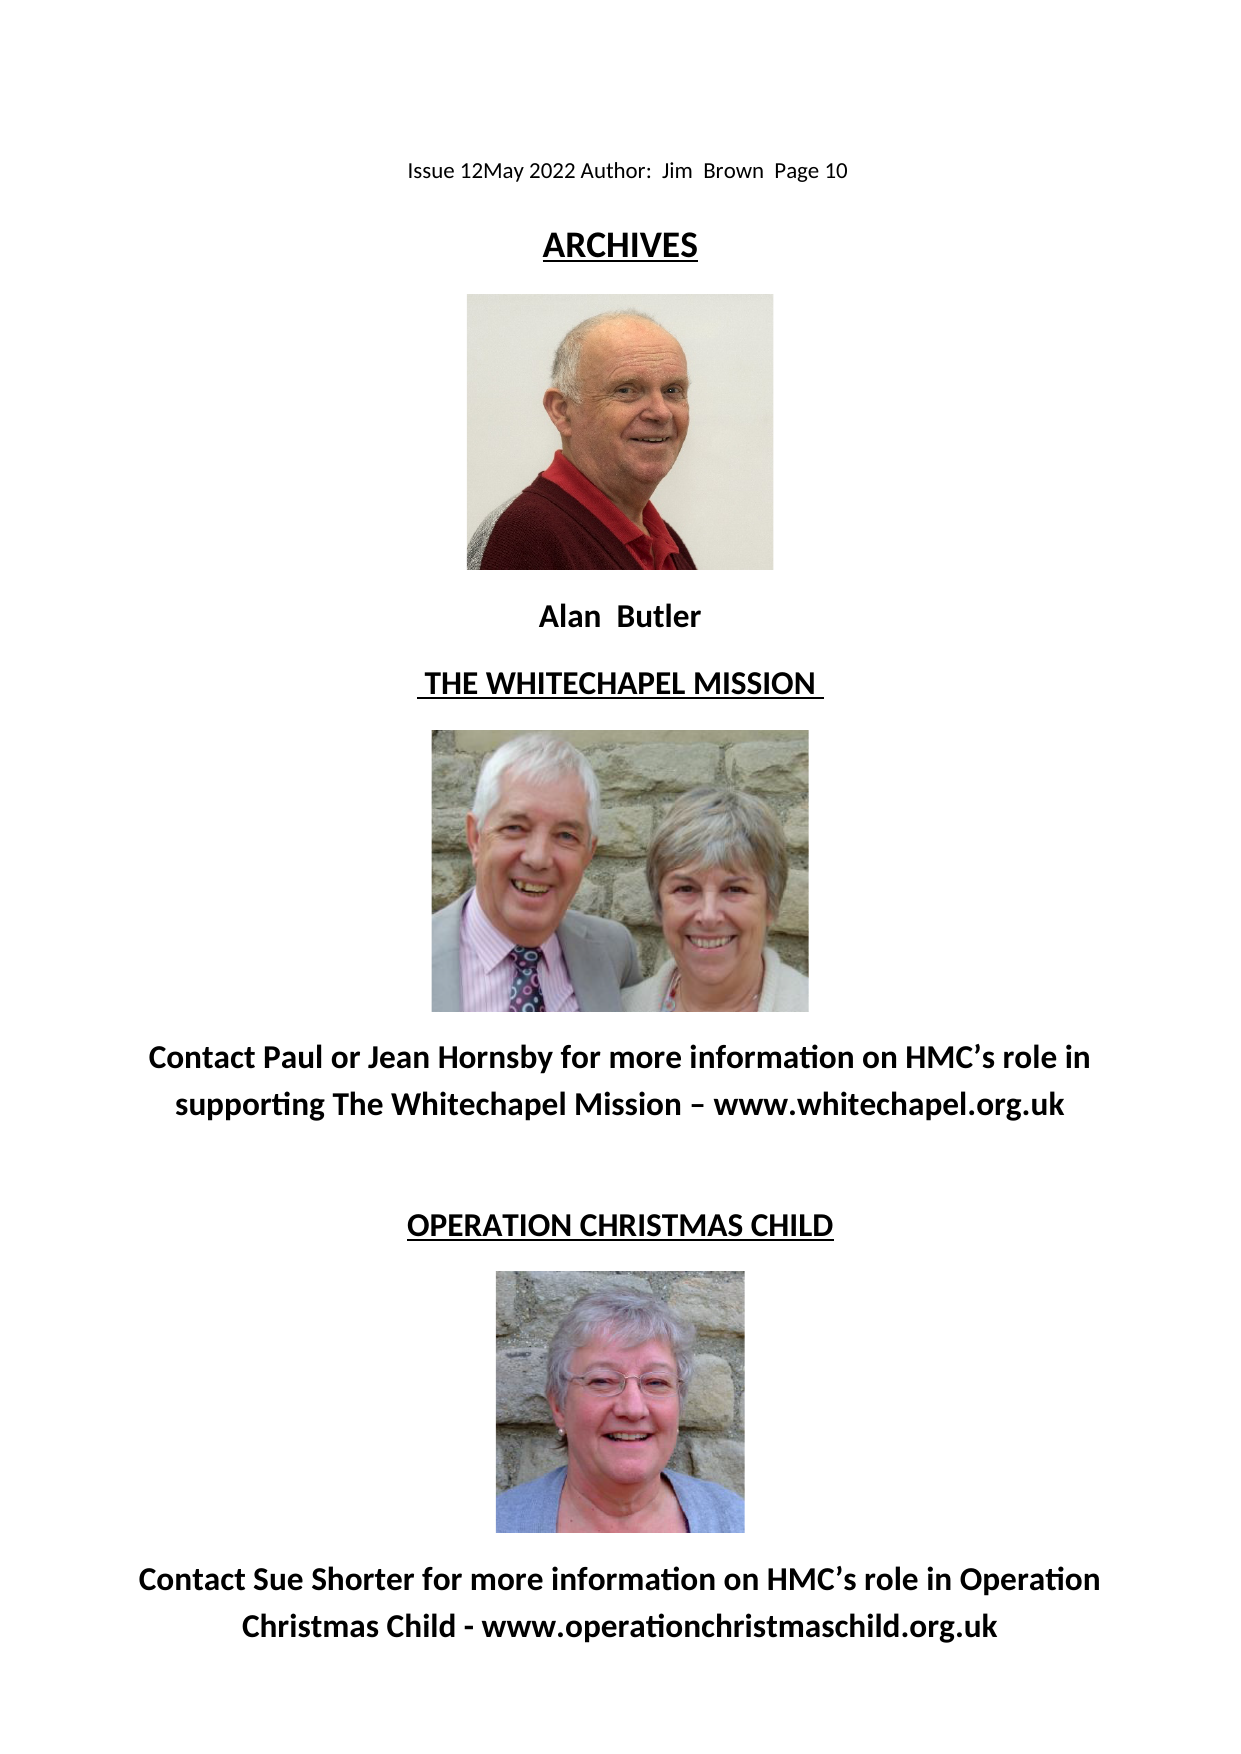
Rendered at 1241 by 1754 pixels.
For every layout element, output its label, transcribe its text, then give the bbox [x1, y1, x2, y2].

text Alan Butler [75, 595, 1165, 635]
text Issue 12May 2022 Author: Jim Brown Page 10 [75, 156, 1165, 184]
text Contact Sue Shorter for more information on HMC’s role in Operation Christmas Child - www.operationchristmaschild.org.uk [75, 1558, 1165, 1645]
text THE WHITECHAPEL MISSION [75, 662, 1165, 703]
text Contact Paul or Jean Hornsby for more information on HMC’s role in supporting The Whitechapel Mission – www.whitechapel.org.uk [75, 1036, 1165, 1124]
text OPERATION CHRISTMAS CHILD [75, 1204, 1165, 1244]
text ARCHIVES [75, 221, 1165, 267]
